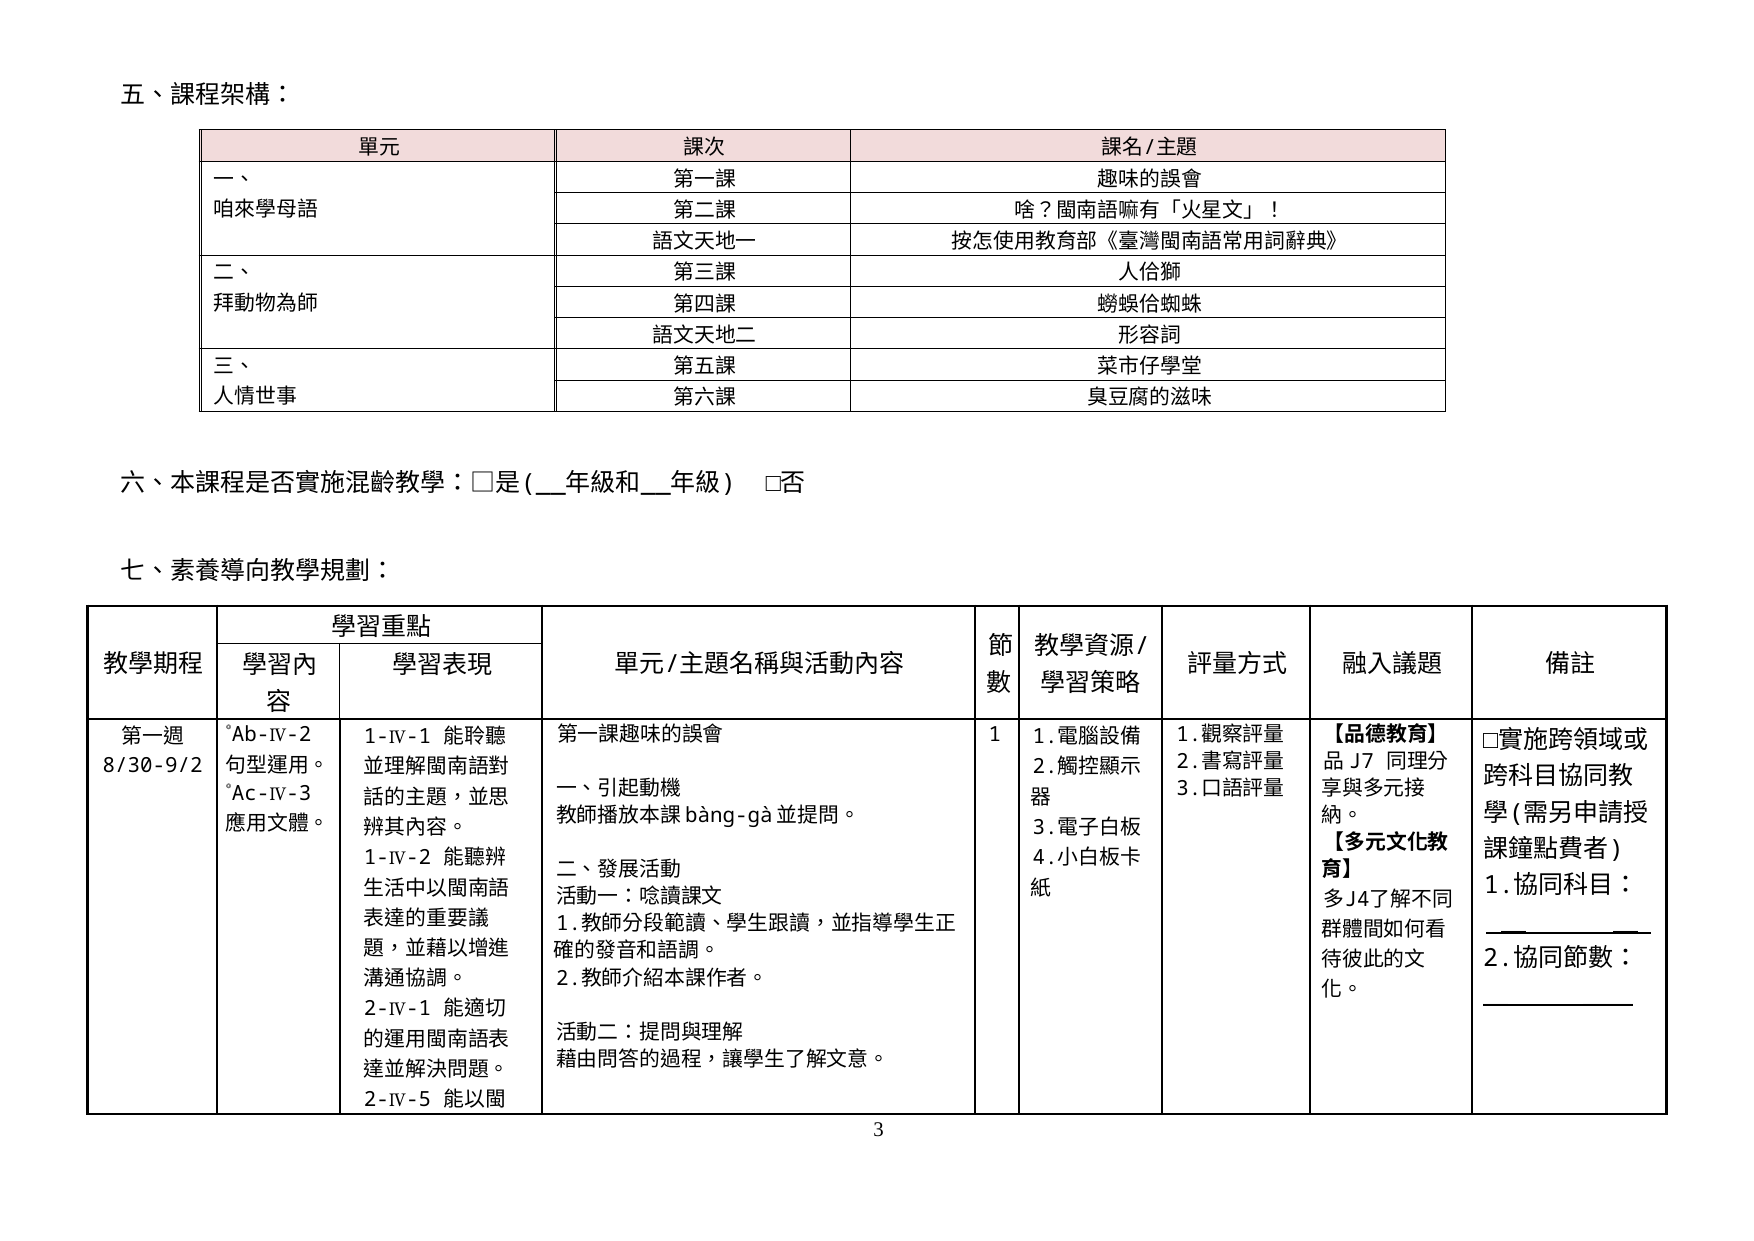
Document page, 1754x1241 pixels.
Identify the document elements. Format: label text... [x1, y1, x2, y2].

table_cell 【品德教育】 品J7 同理分享與多元接納。 【多元文化教育】 多J4了解不同群體間如何看待彼此的文化。 [1311, 720, 1471, 1113]
table_cell 學習表現 [340, 644, 541, 717]
table_cell 語文天地一 [557, 224, 850, 254]
table_cell 三、 人情世事 [202, 349, 554, 411]
text 六、本課程是否實施混齡教學：□是(__年級和__年級) □否 [118, 463, 1636, 499]
table_cell 趣味的誤會 [851, 162, 1445, 192]
text 五、課程架構： [118, 75, 1636, 111]
table_cell 第四課 [557, 287, 850, 317]
table_cell 一、 咱來學母語 [202, 162, 554, 254]
table_cell 臭豆腐的滋味 [851, 381, 1445, 411]
table_cell 形容詞 [851, 318, 1445, 348]
table_cell 二、 拜動物為師 [202, 256, 554, 348]
table_cell 第三課 [557, 256, 850, 286]
table_cell 人佮獅 [851, 256, 1445, 286]
table_cell 蟧蜈佮蜘蛛 [851, 287, 1445, 317]
table_header 單元 [202, 130, 554, 161]
table_header 學習重點 [218, 607, 541, 643]
table_header 課次 [557, 130, 850, 161]
table_header 備註 [1473, 607, 1665, 717]
table_header 教學期程 [89, 607, 216, 717]
table_header 評量方式 [1163, 607, 1309, 717]
table_cell 語文天地二 [557, 318, 850, 348]
table_cell 菜市仔學堂 [851, 349, 1445, 379]
table_cell □實施跨領域或跨科目協同教學(需另申請授課鐘點費者) 1.協同科目： ＿ ＿ 2.協同節數： ＿ ＿＿ [1473, 720, 1665, 1113]
table_cell ◎Ab-Ⅳ-2 句型運用。 ◎Ac-Ⅳ-3 應用文體。 [218, 720, 339, 1113]
table_header 節數 [976, 607, 1018, 717]
table_cell 1.觀察評量 2.書寫評量 3.口語評量 [1163, 720, 1309, 1113]
text 七、素養導向教學規劃： [118, 550, 1636, 586]
table_header 融入議題 [1311, 607, 1471, 717]
table_cell 第五課 [557, 349, 850, 379]
table_cell 第一課趣味的誤會 一、引起動機 教師播放本課bàng-gà並提問。 二、發展活動 活動一：唸讀課文 1.教師分段範讀、學生跟讀，並指導學生正確的發音和語調。 2.教師介紹本課作者。 活動二：提問與理解 藉由問答的過程，讓學生了解文意。 [543, 720, 974, 1113]
table_header 課名/主題 [851, 130, 1445, 161]
table_cell 第六課 [557, 381, 850, 411]
table_cell 第一週 8/30-9/2 [89, 720, 216, 1113]
table_header 單元/主題名稱與活動內容 [543, 607, 974, 717]
table_cell 1.電腦設備 2.觸控顯示器 3.電子白板 4.小白板卡紙 [1020, 720, 1161, 1113]
table_cell 第二課 [557, 193, 850, 223]
table_cell 1-Ⅳ-1 能聆聽並理解閩南語對話的主題，並思辨其內容。 1-Ⅳ-2 能聽辨生活中以閩南語表達的重要議題，並藉以增進溝通協調。 2-Ⅳ-1 能適切的運用閩南語表達並解決問題。 2-Ⅳ-5 能以閩 [341, 720, 541, 1113]
table_cell 啥？閩南語嘛有「火星文」！ [851, 193, 1445, 223]
table_cell 學習內容 [218, 644, 339, 717]
table_cell 按怎使用教育部《臺灣閩南語常用詞辭典》 [851, 224, 1445, 254]
table_cell 1 [976, 720, 1018, 1113]
table_cell 第一課 [557, 162, 850, 192]
table_header 教學資源/學習策略 [1020, 607, 1161, 717]
